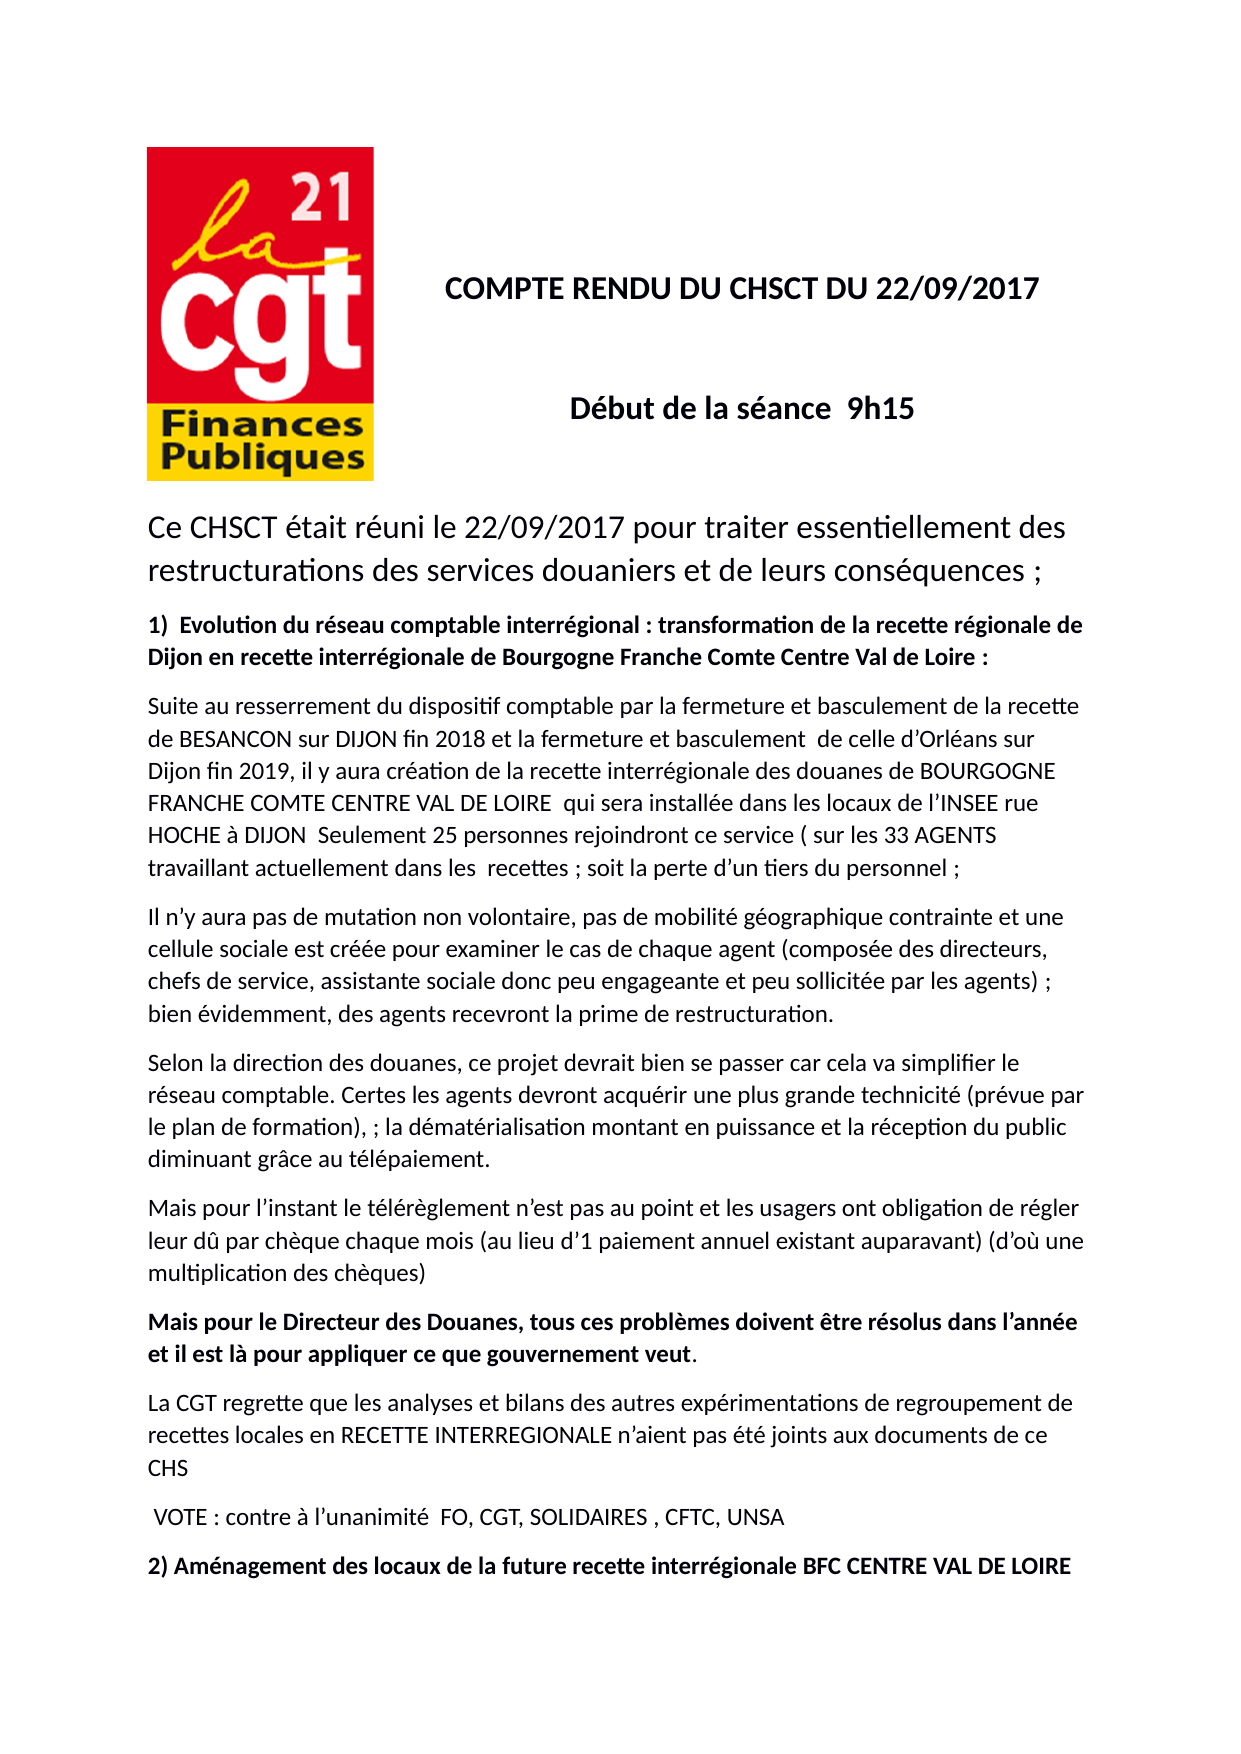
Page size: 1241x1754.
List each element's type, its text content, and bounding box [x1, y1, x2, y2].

text Selon la direction des douanes, ce projet devrait bien se passer car cela va simplifier le réseau comptable. Certes les agents devront acquérir une plus grande technicité (prévue par le plan de formation), ; la dématérialisation montant en puissance et la réception du public diminuant grâce au télépaiement. [148, 1047, 1093, 1174]
text Début de la séance 9h15 [148, 387, 1093, 427]
text La CGT regrette que les analyses et bilans des autres expérimentations de regroupement de recettes locales en RECETTE INTERREGIONALE n’aient pas été joints aux documents de ce CHS [148, 1387, 1093, 1482]
text 1) Evolution du réseau comptable interrégional : transformation de la recette régionale de Dijon en recette interrégionale de Bourgogne Franche Comte Centre Val de Loire : [148, 609, 1093, 672]
picture [146, 147, 374, 481]
text Suite au resserrement du dispositif comptable par la fermeture et basculement de la recette de BESANCON sur DIJON fin 2018 et la fermeture et basculement de celle d’Orléans sur Dijon fin 2019, il y aura création de la recette interrégionale des douanes de BOURGOGNE FRANCHE COMTE CENTRE VAL DE LOIRE qui sera installée dans les locaux de l’INSEE rue HOCHE à DIJON Seulement 25 personnes rejoindront ce service ( sur les 33 AGENTS travaillant actuellement dans les recettes ; soit la perte d’un tiers du personnel ; [148, 691, 1093, 882]
text Mais pour le Directeur des Douanes, tous ces problèmes doivent être résolus dans l’année et il est là pour appliquer ce que gouvernement veut. [148, 1306, 1093, 1369]
text Ce CHSCT était réuni le 22/09/2017 pour traiter essentiellement des restructurations des services douaniers et de leurs conséquences ; [148, 506, 1093, 590]
text COMPTE RENDU DU CHSCT DU 22/09/2017 [148, 267, 1093, 308]
text Il n’y aura pas de mutation non volontaire, pas de mobilité géographique contrainte et une cellule sociale est créée pour examiner le cas de chaque agent (composée des directeurs, chefs de service, assistante sociale donc peu engageante et peu sollicitée par les agents) ; bien évidemment, des agents recevront la prime de restructuration. [148, 901, 1093, 1028]
text 2) Aménagement des locaux de la future recette interrégionale BFC CENTRE VAL DE LOIRE [148, 1550, 1093, 1580]
text Mais pour l’instant le télérèglement n’est pas au point et les usagers ont obligation de régler leur dû par chèque chaque mois (au lieu d’1 paiement annuel existant auparavant) (d’où une multiplication des chèques) [148, 1193, 1093, 1288]
text VOTE : contre à l’unanimité FO, CGT, SOLIDAIRES , CFTC, UNSA [148, 1501, 1093, 1531]
